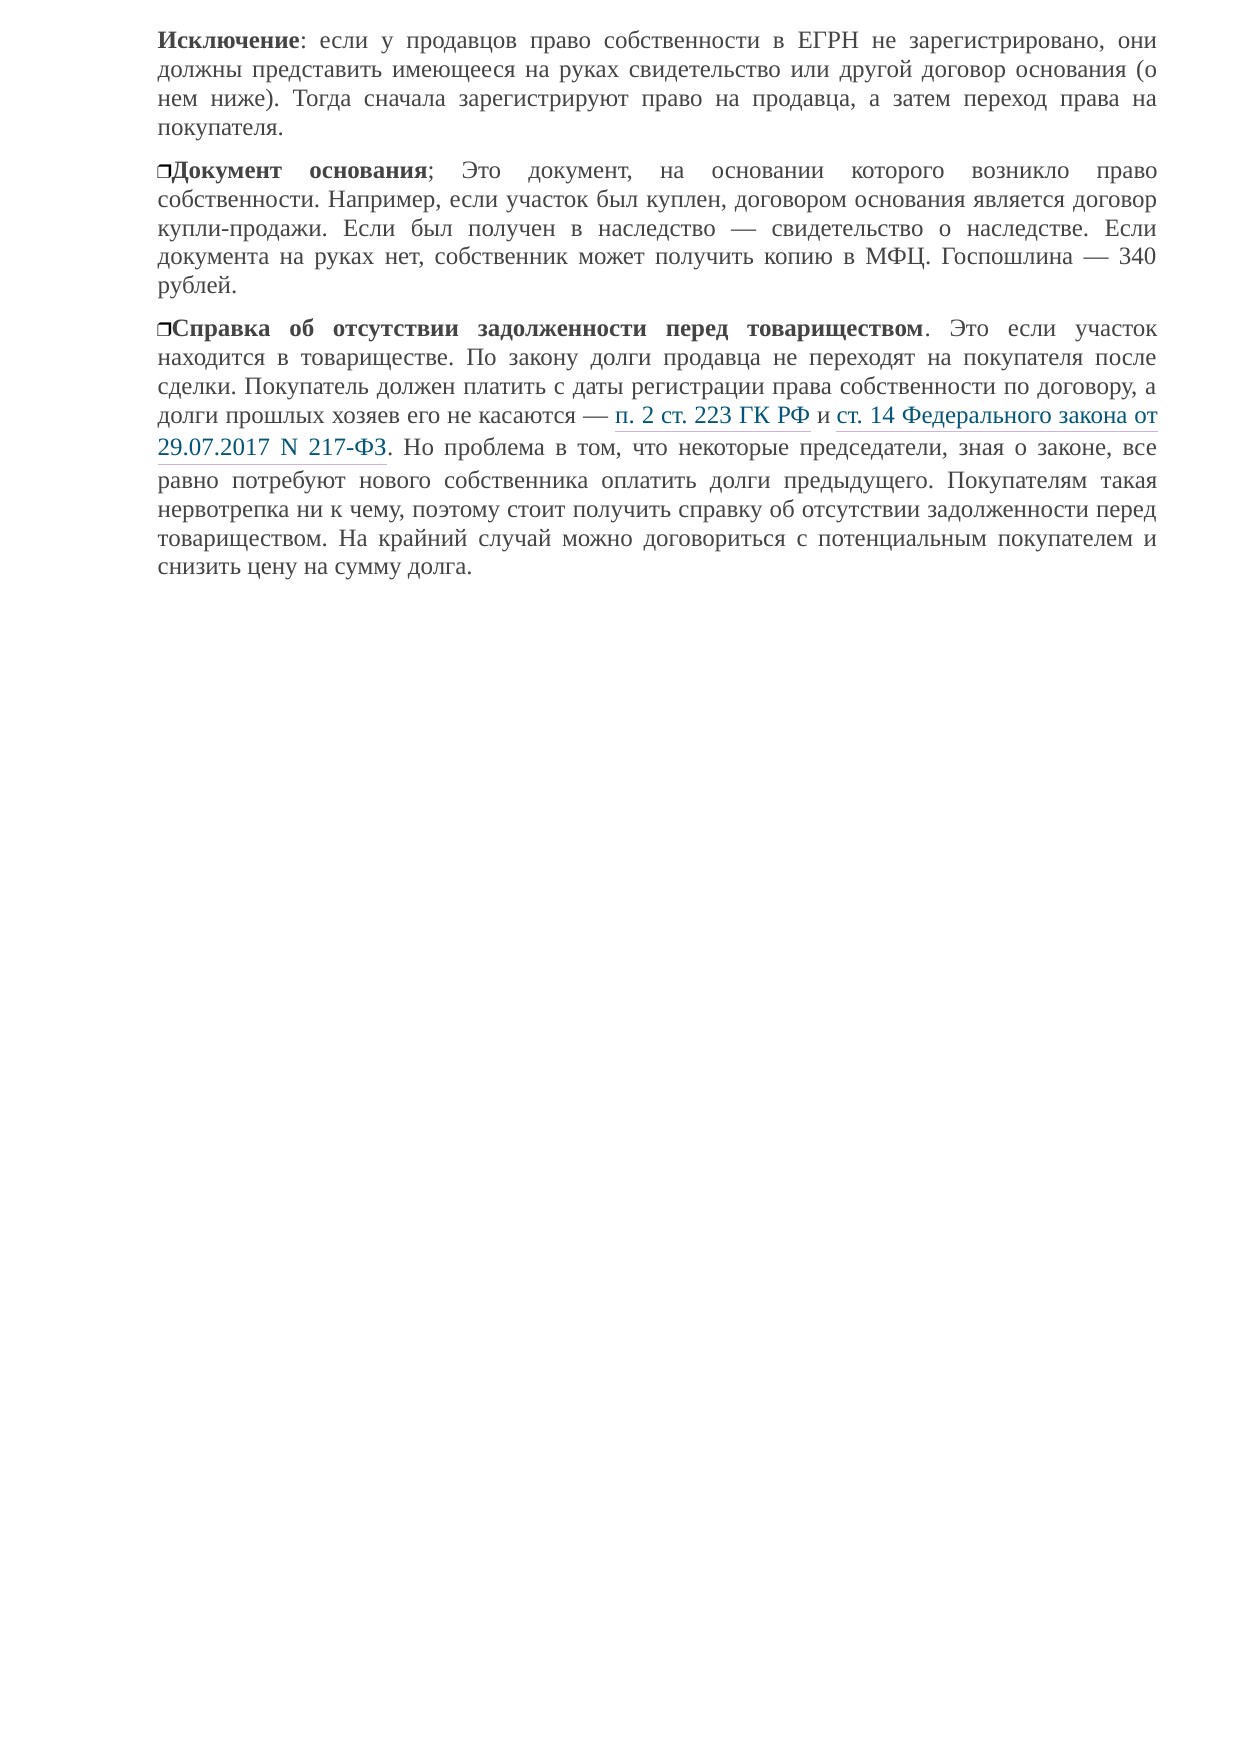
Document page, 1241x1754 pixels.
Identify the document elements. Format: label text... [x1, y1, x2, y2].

list Исключение: если у продавцов право собственности в ЕГРН не зарегистрировано, они должны представить имеющееся на руках свидетельство или другой договор основания (о нем ниже). Тогда сначала зарегистрируют право на продавца, а затем переход права на покупателя. [84, 26, 1158, 141]
list Документ основания; Это документ, на основании которого возникло право собственности. Например, если участок был куплен, договором основания является договор купли-продажи. Если был получен в наследство — свидетельство о наследстве. Если документа на руках нет, собственник может получить копию в МФЦ. Госпошлина — 340 рублей. [84, 155, 1158, 299]
list Справка об отсутствии задолженности перед товариществом. Это если участок находится в товариществе. По закону долги продавца не переходят на покупателя после сделки. Покупатель должен платить с даты регистрации права собственности по договору, а долги прошлых хозяев его не касаются — п. 2 ст. 223 ГК РФ и ст. 14 Федерального закона от 29.07.2017 N 217-ФЗ. Но проблема в том, что некоторые председатели, зная о законе, все равно потребуют нового собственника оплатить долги предыдущего. Покупателям такая нервотрепка ни к чему, поэтому стоит получить справку об отсутствии задолженности перед товариществом. На крайний случай можно договориться с потенциальным покупателем и снизить цену на сумму долга. [84, 313, 1158, 580]
